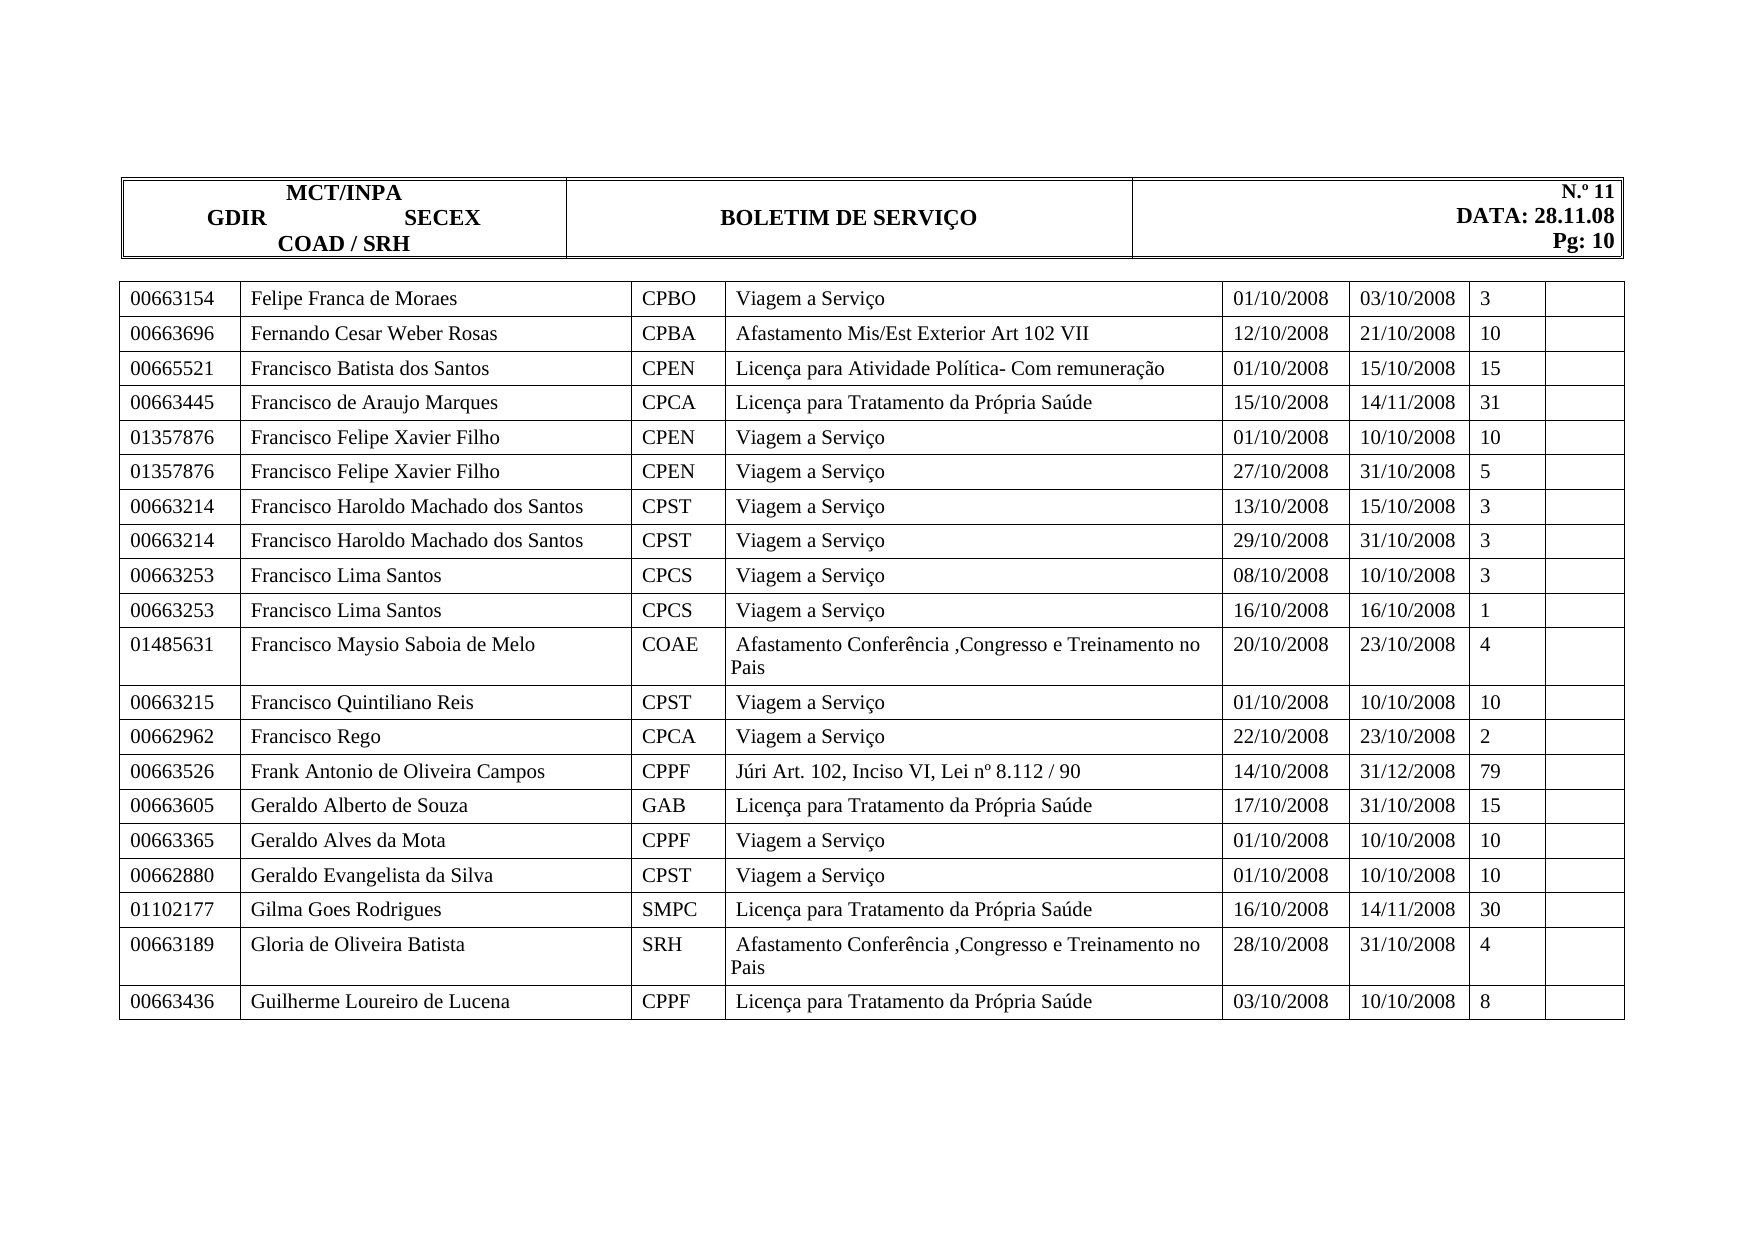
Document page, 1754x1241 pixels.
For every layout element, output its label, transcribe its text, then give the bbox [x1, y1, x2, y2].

table_cell 3 [1470, 525, 1545, 558]
table_cell 12/10/2008 [1223, 317, 1349, 351]
table_cell 01/10/2008 [1223, 421, 1349, 454]
table_header CPBO [632, 282, 725, 316]
table_cell 00662962 [120, 720, 240, 754]
table_cell [1546, 755, 1624, 788]
table_cell [1546, 421, 1624, 454]
table_cell Licença para Tratamento da Própria Saúde [726, 790, 1222, 823]
table_cell Viagem a Serviço [726, 490, 1222, 523]
table_cell 31 [1470, 386, 1545, 420]
table_cell 00663365 [120, 824, 240, 858]
table_cell CPPF [632, 824, 725, 858]
table_cell 10/10/2008 [1350, 824, 1469, 858]
table_cell Francisco de Araujo Marques [241, 386, 631, 420]
table_cell 27/10/2008 [1223, 455, 1349, 489]
table_cell Francisco Felipe Xavier Filho [241, 455, 631, 489]
table_cell [1546, 928, 1624, 984]
table_cell [1546, 628, 1624, 685]
table_cell Geraldo Alberto de Souza [241, 790, 631, 823]
table_cell Gloria de Oliveira Batista [241, 928, 631, 984]
table_cell 01/10/2008 [1223, 824, 1349, 858]
table_cell Licença para Tratamento da Própria Saúde [726, 893, 1222, 927]
table_cell Viagem a Serviço [726, 594, 1222, 627]
table_cell Fernando Cesar Weber Rosas [241, 317, 631, 351]
table_cell Afastamento Mis/Est Exterior Art 102 VII [726, 317, 1222, 351]
table_cell 10 [1470, 317, 1545, 351]
table_cell CPCS [632, 594, 725, 627]
table_cell [1546, 490, 1624, 523]
table_cell Viagem a Serviço [726, 559, 1222, 593]
table_cell [1546, 893, 1624, 927]
table_cell [1546, 824, 1624, 858]
table_cell [1546, 455, 1624, 489]
table_cell [1546, 859, 1624, 892]
table_cell 31/12/2008 [1350, 755, 1469, 788]
table_cell 31/10/2008 [1350, 455, 1469, 489]
table_cell COAE [632, 628, 725, 685]
table_cell Francisco Rego [241, 720, 631, 754]
table_header [1546, 282, 1624, 316]
table_cell CPCA [632, 720, 725, 754]
table_header MCT/INPA GDIR SECEX COAD / SRH [124, 181, 566, 256]
table_cell 00663214 [120, 525, 240, 558]
table_cell [1546, 594, 1624, 627]
table_cell 20/10/2008 [1223, 628, 1349, 685]
table_cell 01357876 [120, 421, 240, 454]
table_cell 14/10/2008 [1223, 755, 1349, 788]
table_cell SRH [632, 928, 725, 984]
table_cell 10/10/2008 [1350, 559, 1469, 593]
table_cell Francisco Haroldo Machado dos Santos [241, 525, 631, 558]
table_cell Viagem a Serviço [726, 421, 1222, 454]
table_cell 10/10/2008 [1350, 686, 1469, 719]
table_cell Francisco Haroldo Machado dos Santos [241, 490, 631, 523]
table_cell GAB [632, 790, 725, 823]
table_cell Viagem a Serviço [726, 824, 1222, 858]
table_cell CPST [632, 525, 725, 558]
table_cell 17/10/2008 [1223, 790, 1349, 823]
table_cell Júri Art. 102, Inciso VI, Lei nº 8.112 / 90 [726, 755, 1222, 788]
table_header 00663154 [120, 282, 240, 316]
table_cell 31/10/2008 [1350, 525, 1469, 558]
table_cell 10/10/2008 [1350, 986, 1469, 1019]
table_cell 00663253 [120, 559, 240, 593]
table_cell Afastamento Conferência ,Congresso e Treinamento no Pais [726, 928, 1222, 984]
table_cell Frank Antonio de Oliveira Campos [241, 755, 631, 788]
table_cell 16/10/2008 [1223, 594, 1349, 627]
table_cell 00663215 [120, 686, 240, 719]
table_cell 00663253 [120, 594, 240, 627]
table_cell 30 [1470, 893, 1545, 927]
table_cell 01/10/2008 [1223, 859, 1349, 892]
table_cell 14/11/2008 [1350, 893, 1469, 927]
table_cell Viagem a Serviço [726, 455, 1222, 489]
table_cell 5 [1470, 455, 1545, 489]
table_cell 4 [1470, 628, 1545, 685]
table_header 01/10/2008 [1223, 282, 1349, 316]
table_header N.º 11 DATA: 28.11.08 Pg: 10 [1133, 181, 1621, 256]
table_cell 03/10/2008 [1223, 986, 1349, 1019]
table_cell CPBA [632, 317, 725, 351]
table_cell 15/10/2008 [1350, 490, 1469, 523]
table_cell [1546, 686, 1624, 719]
table_cell 23/10/2008 [1350, 720, 1469, 754]
table_cell 00663214 [120, 490, 240, 523]
table_cell 15 [1470, 790, 1545, 823]
table_cell Guilherme Loureiro de Lucena [241, 986, 631, 1019]
table_cell 00663526 [120, 755, 240, 788]
table_cell 00663189 [120, 928, 240, 984]
table_cell Gilma Goes Rodrigues [241, 893, 631, 927]
table_cell 01485631 [120, 628, 240, 685]
table_cell Francisco Lima Santos [241, 594, 631, 627]
table_cell CPST [632, 686, 725, 719]
table_cell 8 [1470, 986, 1545, 1019]
table_cell CPEN [632, 421, 725, 454]
table_cell 1 [1470, 594, 1545, 627]
table_header Viagem a Serviço [726, 282, 1222, 316]
table_cell 14/11/2008 [1350, 386, 1469, 420]
table_cell [1546, 986, 1624, 1019]
table_cell 00663605 [120, 790, 240, 823]
table_cell Licença para Tratamento da Própria Saúde [726, 386, 1222, 420]
table_cell [1546, 790, 1624, 823]
table_cell Afastamento Conferência ,Congresso e Treinamento no Pais [726, 628, 1222, 685]
table_header 03/10/2008 [1350, 282, 1469, 316]
table_cell 10 [1470, 421, 1545, 454]
table_cell Francisco Felipe Xavier Filho [241, 421, 631, 454]
table_cell 00663696 [120, 317, 240, 351]
table_cell 28/10/2008 [1223, 928, 1349, 984]
table_cell 22/10/2008 [1223, 720, 1349, 754]
table_cell CPST [632, 490, 725, 523]
table_cell [1546, 352, 1624, 385]
table_cell Licença para Tratamento da Própria Saúde [726, 986, 1222, 1019]
table_cell CPPF [632, 986, 725, 1019]
table_cell Geraldo Evangelista da Silva [241, 859, 631, 892]
table_cell 4 [1470, 928, 1545, 984]
table_cell 00662880 [120, 859, 240, 892]
table_cell 10 [1470, 824, 1545, 858]
table_cell [1546, 317, 1624, 351]
table_cell Geraldo Alves da Mota [241, 824, 631, 858]
table_cell 13/10/2008 [1223, 490, 1349, 523]
table_cell 00663445 [120, 386, 240, 420]
table_cell 01/10/2008 [1223, 352, 1349, 385]
table_cell CPEN [632, 352, 725, 385]
table_cell 00663436 [120, 986, 240, 1019]
table_cell 15/10/2008 [1223, 386, 1349, 420]
table_cell Licença para Atividade Política- Com remuneração [726, 352, 1222, 385]
table_header Felipe Franca de Moraes [241, 282, 631, 316]
table_cell [1546, 386, 1624, 420]
table_cell SMPC [632, 893, 725, 927]
table_cell 00665521 [120, 352, 240, 385]
table_cell Francisco Batista dos Santos [241, 352, 631, 385]
table_cell Francisco Maysio Saboia de Melo [241, 628, 631, 685]
table_cell 31/10/2008 [1350, 790, 1469, 823]
table_header 3 [1470, 282, 1545, 316]
table_cell 01357876 [120, 455, 240, 489]
table_cell 21/10/2008 [1350, 317, 1469, 351]
table_cell Viagem a Serviço [726, 525, 1222, 558]
table_cell CPST [632, 859, 725, 892]
table_cell 3 [1470, 559, 1545, 593]
table_cell 01102177 [120, 893, 240, 927]
table_cell 2 [1470, 720, 1545, 754]
table_cell 10 [1470, 686, 1545, 719]
table_cell 31/10/2008 [1350, 928, 1469, 984]
table_cell 23/10/2008 [1350, 628, 1469, 685]
table_cell 15/10/2008 [1350, 352, 1469, 385]
table_cell Francisco Quintiliano Reis [241, 686, 631, 719]
table_cell [1546, 559, 1624, 593]
table_cell [1546, 525, 1624, 558]
table_cell Francisco Lima Santos [241, 559, 631, 593]
table_cell 29/10/2008 [1223, 525, 1349, 558]
table_header BOLETIM DE SERVIÇO [567, 181, 1132, 256]
table_cell Viagem a Serviço [726, 859, 1222, 892]
table_cell CPCS [632, 559, 725, 593]
table_cell 3 [1470, 490, 1545, 523]
table_cell 79 [1470, 755, 1545, 788]
table_cell 10/10/2008 [1350, 859, 1469, 892]
table_cell 16/10/2008 [1350, 594, 1469, 627]
table_cell [1546, 720, 1624, 754]
table_cell Viagem a Serviço [726, 720, 1222, 754]
table_cell CPPF [632, 755, 725, 788]
table_cell 15 [1470, 352, 1545, 385]
table_cell CPCA [632, 386, 725, 420]
table_cell 10 [1470, 859, 1545, 892]
table_cell Viagem a Serviço [726, 686, 1222, 719]
table_cell CPEN [632, 455, 725, 489]
table_cell 01/10/2008 [1223, 686, 1349, 719]
table_cell 08/10/2008 [1223, 559, 1349, 593]
table_cell 16/10/2008 [1223, 893, 1349, 927]
table_cell 10/10/2008 [1350, 421, 1469, 454]
